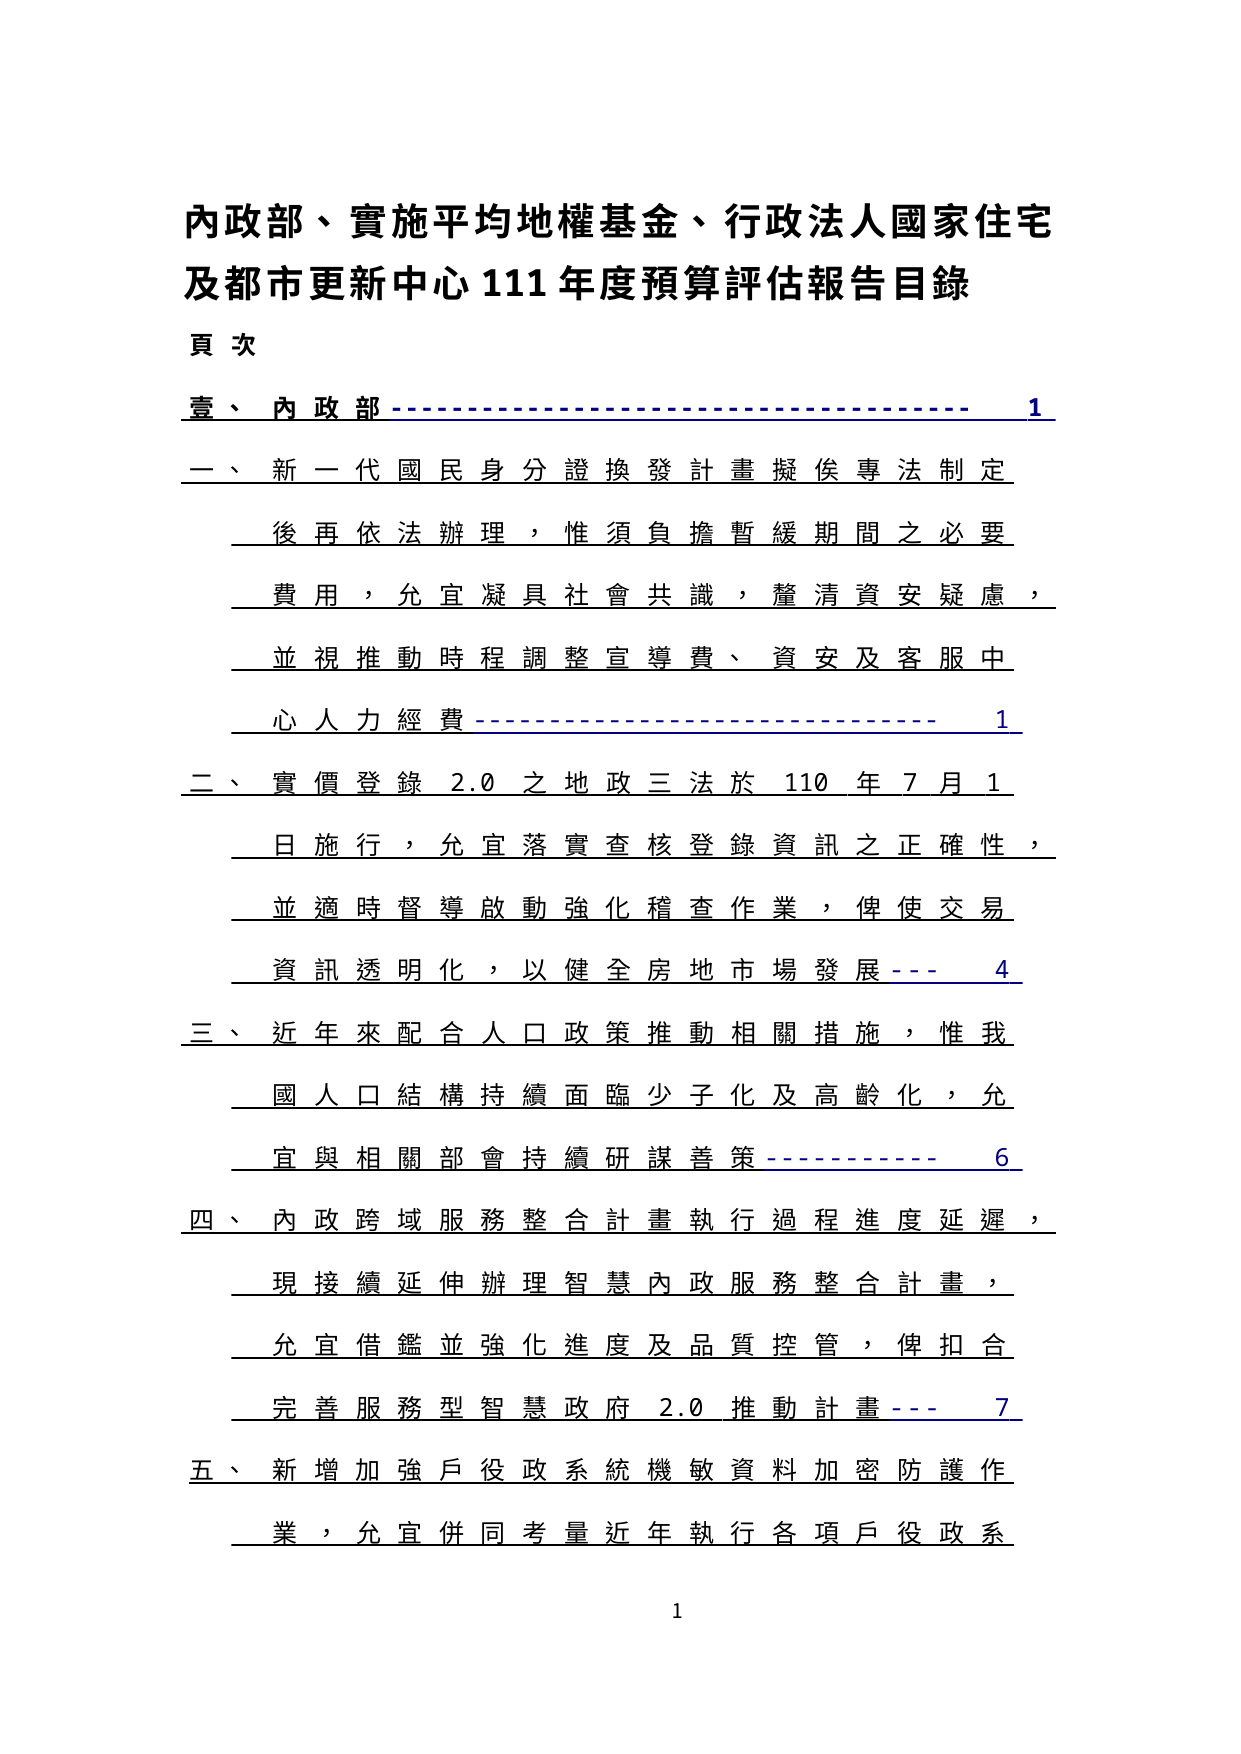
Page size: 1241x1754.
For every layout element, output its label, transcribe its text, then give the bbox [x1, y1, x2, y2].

text 四、內政跨域服務整合計畫執行過程進度延遲，現接續延伸辦理智慧內政服務整合計畫，允宜借鑑並強化進度及品質控管，俾扣合完善服務型智慧政府2.0推動計畫 7 [181, 1234, 1023, 1427]
text [181, 421, 1056, 427]
text 五、新增加強戶役政系統機敏資料加密防護作業，允宜併同考量近年執行各項戶役政系 [181, 1427, 1023, 1552]
text 四、內政跨域服務整合計畫執行過程進度延遲，現接續延伸辦理智慧內政服務整合計畫，允宜借鑑並強化進度及品質控管，俾扣合完善服務型智慧政府2.0推動計畫 7 [181, 1177, 1023, 1232]
text 三、近年來配合人口政策推動相關措施，惟我國人口結構持續面臨少子化及高齡化，允宜與相關部會持續研謀善策 6 [181, 990, 1023, 1177]
text 二、實價登錄2.0之地政三法於110年7月1日施行，允宜落實查核登錄資訊之正確性，並適時督導啟動強化稽查作業，俾使交易資訊透明化，以健全房地市場發展 4 [181, 740, 1023, 990]
text 內政部、實施平均地權基金、行政法人國家住宅及都市更新中心111年度預算評估報告目錄 頁次 [181, 177, 1056, 365]
text 一、新一代國民身分證換發計畫擬俟專法制定後再依法辦理，惟須負擔暫緩期間之必要費用，允宜凝具社會共識，釐清資安疑慮，並視推動時程調整宣導費、資安及客服中心人力經費 1 [181, 427, 1023, 740]
text 壹、內政部 1 [181, 365, 1056, 419]
